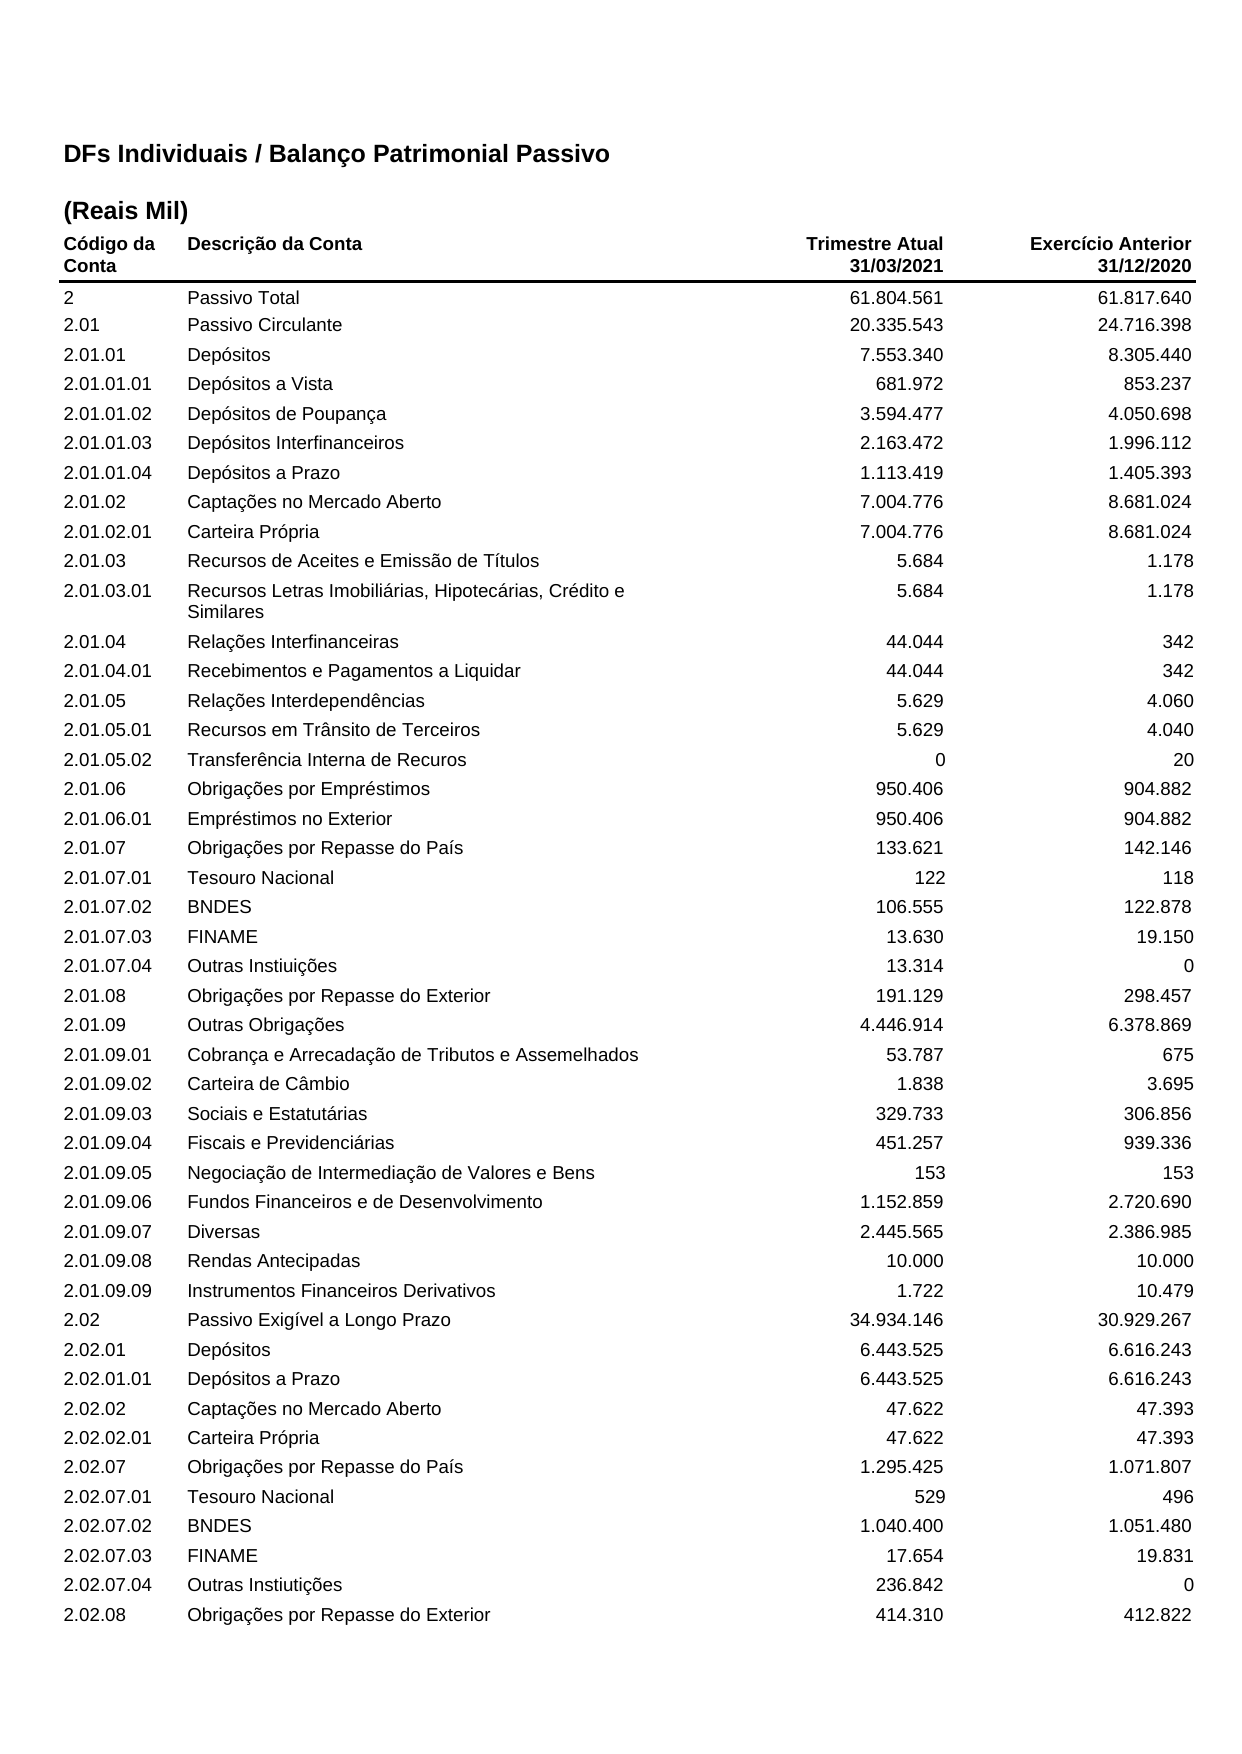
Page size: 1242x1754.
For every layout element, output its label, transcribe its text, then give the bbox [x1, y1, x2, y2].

table_cell Passivo Circulante [171, 311, 722, 341]
table_cell 8.681.024 [987, 488, 1196, 517]
table_cell Passivo Exigível a Longo Prazo [171, 1306, 722, 1335]
table_cell 24.716.398 [987, 311, 1196, 341]
table_cell 122 [722, 864, 987, 893]
table_cell Depósitos a Prazo [171, 1365, 722, 1394]
table_cell 2.01.01.02 [59, 400, 171, 429]
table_cell Empréstimos no Exterior [171, 805, 722, 834]
table_cell 2.02.07.01 [59, 1483, 171, 1512]
table_cell Fiscais e Previdenciárias [171, 1129, 722, 1158]
table_cell 153 [722, 1159, 987, 1188]
table_cell Fundos Financeiros e de Desenvolvimento [171, 1188, 722, 1217]
table_cell 34.934.146 [722, 1306, 987, 1335]
table_cell 675 [987, 1041, 1196, 1070]
table_cell 2.01.05 [59, 687, 171, 716]
table_cell 342 [987, 658, 1196, 687]
table_cell Depósitos a Prazo [171, 459, 722, 488]
table_cell Recebimentos e Pagamentos a Liquidar [171, 658, 722, 687]
table_cell 122.878 [987, 893, 1196, 923]
table_cell Instrumentos Financeiros Derivativos [171, 1276, 722, 1306]
table_cell 950.406 [722, 775, 987, 805]
table_cell 904.882 [987, 775, 1196, 805]
table_cell 1.295.425 [722, 1453, 987, 1483]
table_header Trimestre Atual 31/03/2021 [722, 225, 987, 280]
table_cell Carteira de Câmbio [171, 1070, 722, 1099]
table_cell Outras Obrigações [171, 1011, 722, 1041]
table_cell 2.02.07 [59, 1453, 171, 1483]
table_cell 329.733 [722, 1100, 987, 1129]
table_header Descrição da Conta [171, 225, 722, 280]
table_cell 13.630 [722, 923, 987, 952]
table_cell 20.335.543 [722, 311, 987, 341]
table_cell 5.629 [722, 687, 987, 716]
table_cell 2.02 [59, 1306, 171, 1335]
table_cell 47.393 [987, 1394, 1196, 1424]
table_cell 1.722 [722, 1276, 987, 1306]
table_cell 1.178 [987, 547, 1196, 576]
table_header Código da Conta [59, 225, 171, 280]
table_cell 2.01.07 [59, 834, 171, 864]
table_cell 2.01.07.01 [59, 864, 171, 893]
table_cell 3.695 [987, 1070, 1196, 1099]
table_cell Diversas [171, 1218, 722, 1247]
table_cell 2.02.07.02 [59, 1512, 171, 1542]
table_cell 20 [987, 746, 1196, 775]
table_cell 1.152.859 [722, 1188, 987, 1217]
table_cell 342 [987, 628, 1196, 657]
table_cell Passivo Total [171, 283, 722, 311]
table_cell 2.01.09.07 [59, 1218, 171, 1247]
table_cell 61.817.640 [987, 283, 1196, 311]
table_cell 2.01.06 [59, 775, 171, 805]
table_header Exercício Anterior 31/12/2020 [987, 225, 1196, 280]
table_cell 4.060 [987, 687, 1196, 716]
table_cell 298.457 [987, 982, 1196, 1011]
table_cell 8.681.024 [987, 518, 1196, 547]
table_cell Recursos de Aceites e Emissão de Títulos [171, 547, 722, 576]
table_cell 2.01.01.03 [59, 429, 171, 458]
table_cell Outras Instiutições [171, 1571, 722, 1601]
table_cell Recursos em Trânsito de Terceiros [171, 716, 722, 746]
table_cell 2.02.07.04 [59, 1571, 171, 1601]
table_cell 6.443.525 [722, 1365, 987, 1394]
table_cell 2.02.08 [59, 1601, 171, 1635]
table_cell 142.146 [987, 834, 1196, 864]
table_cell Relações Interdependências [171, 687, 722, 716]
table_cell 7.004.776 [722, 488, 987, 517]
table_cell 2.01.09.03 [59, 1100, 171, 1129]
table_cell 2.01.09.04 [59, 1129, 171, 1158]
table_cell 236.842 [722, 1571, 987, 1601]
table_cell 7.553.340 [722, 341, 987, 370]
table_cell 133.621 [722, 834, 987, 864]
table_cell 2.01.07.04 [59, 952, 171, 982]
table_cell Transferência Interna de Recuros [171, 746, 722, 775]
table_cell 5.684 [722, 547, 987, 576]
table_cell 19.831 [987, 1542, 1196, 1571]
table_cell Recursos Letras Imobiliárias, Hipotecárias, Crédito e Similares [171, 576, 722, 628]
table_cell FINAME [171, 923, 722, 952]
table_cell 853.237 [987, 370, 1196, 399]
table_cell 17.654 [722, 1542, 987, 1571]
table_cell 53.787 [722, 1041, 987, 1070]
table_cell 2.01.09.05 [59, 1159, 171, 1188]
table_cell 4.050.698 [987, 400, 1196, 429]
table_cell Tesouro Nacional [171, 1483, 722, 1512]
table_cell 2.01.06.01 [59, 805, 171, 834]
table_cell 10.479 [987, 1276, 1196, 1306]
table_cell 0 [987, 1571, 1196, 1601]
table_cell Tesouro Nacional [171, 864, 722, 893]
table_cell 2.01.04 [59, 628, 171, 657]
table_cell 47.622 [722, 1394, 987, 1424]
table_cell Rendas Antecipadas [171, 1247, 722, 1276]
table_cell 529 [722, 1483, 987, 1512]
table_cell Obrigações por Repasse do Exterior [171, 1601, 722, 1635]
table_cell 44.044 [722, 628, 987, 657]
table_cell 2.01.09 [59, 1011, 171, 1041]
table_cell 10.000 [987, 1247, 1196, 1276]
table_cell 2.01.01.01 [59, 370, 171, 399]
table_cell 1.996.112 [987, 429, 1196, 458]
table_cell Obrigações por Repasse do País [171, 834, 722, 864]
table_cell 6.616.243 [987, 1365, 1196, 1394]
table_cell Carteira Própria [171, 1424, 722, 1453]
table_cell 2.01.03.01 [59, 576, 171, 628]
table_cell Obrigações por Repasse do Exterior [171, 982, 722, 1011]
table_cell 2.02.01 [59, 1335, 171, 1365]
table_cell 2.01.09.09 [59, 1276, 171, 1306]
table_cell 2.01.08 [59, 982, 171, 1011]
table_cell 1.838 [722, 1070, 987, 1099]
table_cell 2.01.09.06 [59, 1188, 171, 1217]
table_cell Depósitos [171, 1335, 722, 1365]
table_cell 2.01.02 [59, 488, 171, 517]
table_cell 412.822 [987, 1601, 1196, 1635]
table_cell Relações Interfinanceiras [171, 628, 722, 657]
table_cell 44.044 [722, 658, 987, 687]
table_cell Obrigações por Repasse do País [171, 1453, 722, 1483]
table_cell Depósitos Interfinanceiros [171, 429, 722, 458]
table_cell 1.051.480 [987, 1512, 1196, 1542]
text (Reais Mil) [63, 196, 1225, 225]
table_cell 47.393 [987, 1424, 1196, 1453]
table_cell 2.720.690 [987, 1188, 1196, 1217]
table_cell 13.314 [722, 952, 987, 982]
table_cell 106.555 [722, 893, 987, 923]
table_cell 2.163.472 [722, 429, 987, 458]
table_cell 2.02.07.03 [59, 1542, 171, 1571]
table_cell 1.071.807 [987, 1453, 1196, 1483]
table_cell 4.446.914 [722, 1011, 987, 1041]
table_cell 2.01.01.04 [59, 459, 171, 488]
table_cell Obrigações por Empréstimos [171, 775, 722, 805]
table_cell 6.616.243 [987, 1335, 1196, 1365]
table_cell 904.882 [987, 805, 1196, 834]
table_cell 2.01.05.02 [59, 746, 171, 775]
table_cell 2.01.02.01 [59, 518, 171, 547]
table_cell 1.178 [987, 576, 1196, 628]
table_cell 3.594.477 [722, 400, 987, 429]
table_cell 5.684 [722, 576, 987, 628]
table_cell 2 [59, 283, 171, 311]
table_cell Captações no Mercado Aberto [171, 488, 722, 517]
table_cell 496 [987, 1483, 1196, 1512]
table_cell 4.040 [987, 716, 1196, 746]
table_cell 306.856 [987, 1100, 1196, 1129]
table_cell 30.929.267 [987, 1306, 1196, 1335]
table_cell 191.129 [722, 982, 987, 1011]
table_cell 19.150 [987, 923, 1196, 952]
table_cell 2.01.04.01 [59, 658, 171, 687]
table_cell Captações no Mercado Aberto [171, 1394, 722, 1424]
table_cell Sociais e Estatutárias [171, 1100, 722, 1129]
table_cell 950.406 [722, 805, 987, 834]
table_cell Carteira Própria [171, 518, 722, 547]
table_cell 2.01 [59, 311, 171, 341]
table_cell 681.972 [722, 370, 987, 399]
table_cell 2.01.09.01 [59, 1041, 171, 1070]
table_cell BNDES [171, 893, 722, 923]
table_cell Negociação de Intermediação de Valores e Bens [171, 1159, 722, 1188]
table_cell 451.257 [722, 1129, 987, 1158]
table_cell 1.405.393 [987, 459, 1196, 488]
table_cell 6.443.525 [722, 1335, 987, 1365]
table_cell 2.01.07.02 [59, 893, 171, 923]
table_cell 8.305.440 [987, 341, 1196, 370]
table_cell 2.02.02.01 [59, 1424, 171, 1453]
table_cell 2.01.07.03 [59, 923, 171, 952]
table_cell 2.01.09.02 [59, 1070, 171, 1099]
table_cell 1.113.419 [722, 459, 987, 488]
table_cell 61.804.561 [722, 283, 987, 311]
table_cell 414.310 [722, 1601, 987, 1635]
table_cell 47.622 [722, 1424, 987, 1453]
table_cell BNDES [171, 1512, 722, 1542]
table_cell 2.01.01 [59, 341, 171, 370]
table_cell 2.01.03 [59, 547, 171, 576]
table_cell 153 [987, 1159, 1196, 1188]
table_cell 2.01.09.08 [59, 1247, 171, 1276]
table_cell 10.000 [722, 1247, 987, 1276]
table_cell 1.040.400 [722, 1512, 987, 1542]
table_cell 5.629 [722, 716, 987, 746]
table_cell 2.445.565 [722, 1218, 987, 1247]
table_cell 939.336 [987, 1129, 1196, 1158]
table_cell 2.02.01.01 [59, 1365, 171, 1394]
table_cell 7.004.776 [722, 518, 987, 547]
text DFs Individuais / Balanço Patrimonial Passivo [63, 139, 1225, 168]
table_cell 0 [722, 746, 987, 775]
table_cell Depósitos a Vista [171, 370, 722, 399]
table_cell Cobrança e Arrecadação de Tributos e Assemelhados [171, 1041, 722, 1070]
table_cell Outras Instiuições [171, 952, 722, 982]
table_cell 118 [987, 864, 1196, 893]
table_cell 2.01.05.01 [59, 716, 171, 746]
table_cell 6.378.869 [987, 1011, 1196, 1041]
table_cell Depósitos de Poupança [171, 400, 722, 429]
table_cell 2.02.02 [59, 1394, 171, 1424]
table_cell FINAME [171, 1542, 722, 1571]
table_cell Depósitos [171, 341, 722, 370]
table_cell 2.386.985 [987, 1218, 1196, 1247]
table_cell 0 [987, 952, 1196, 982]
